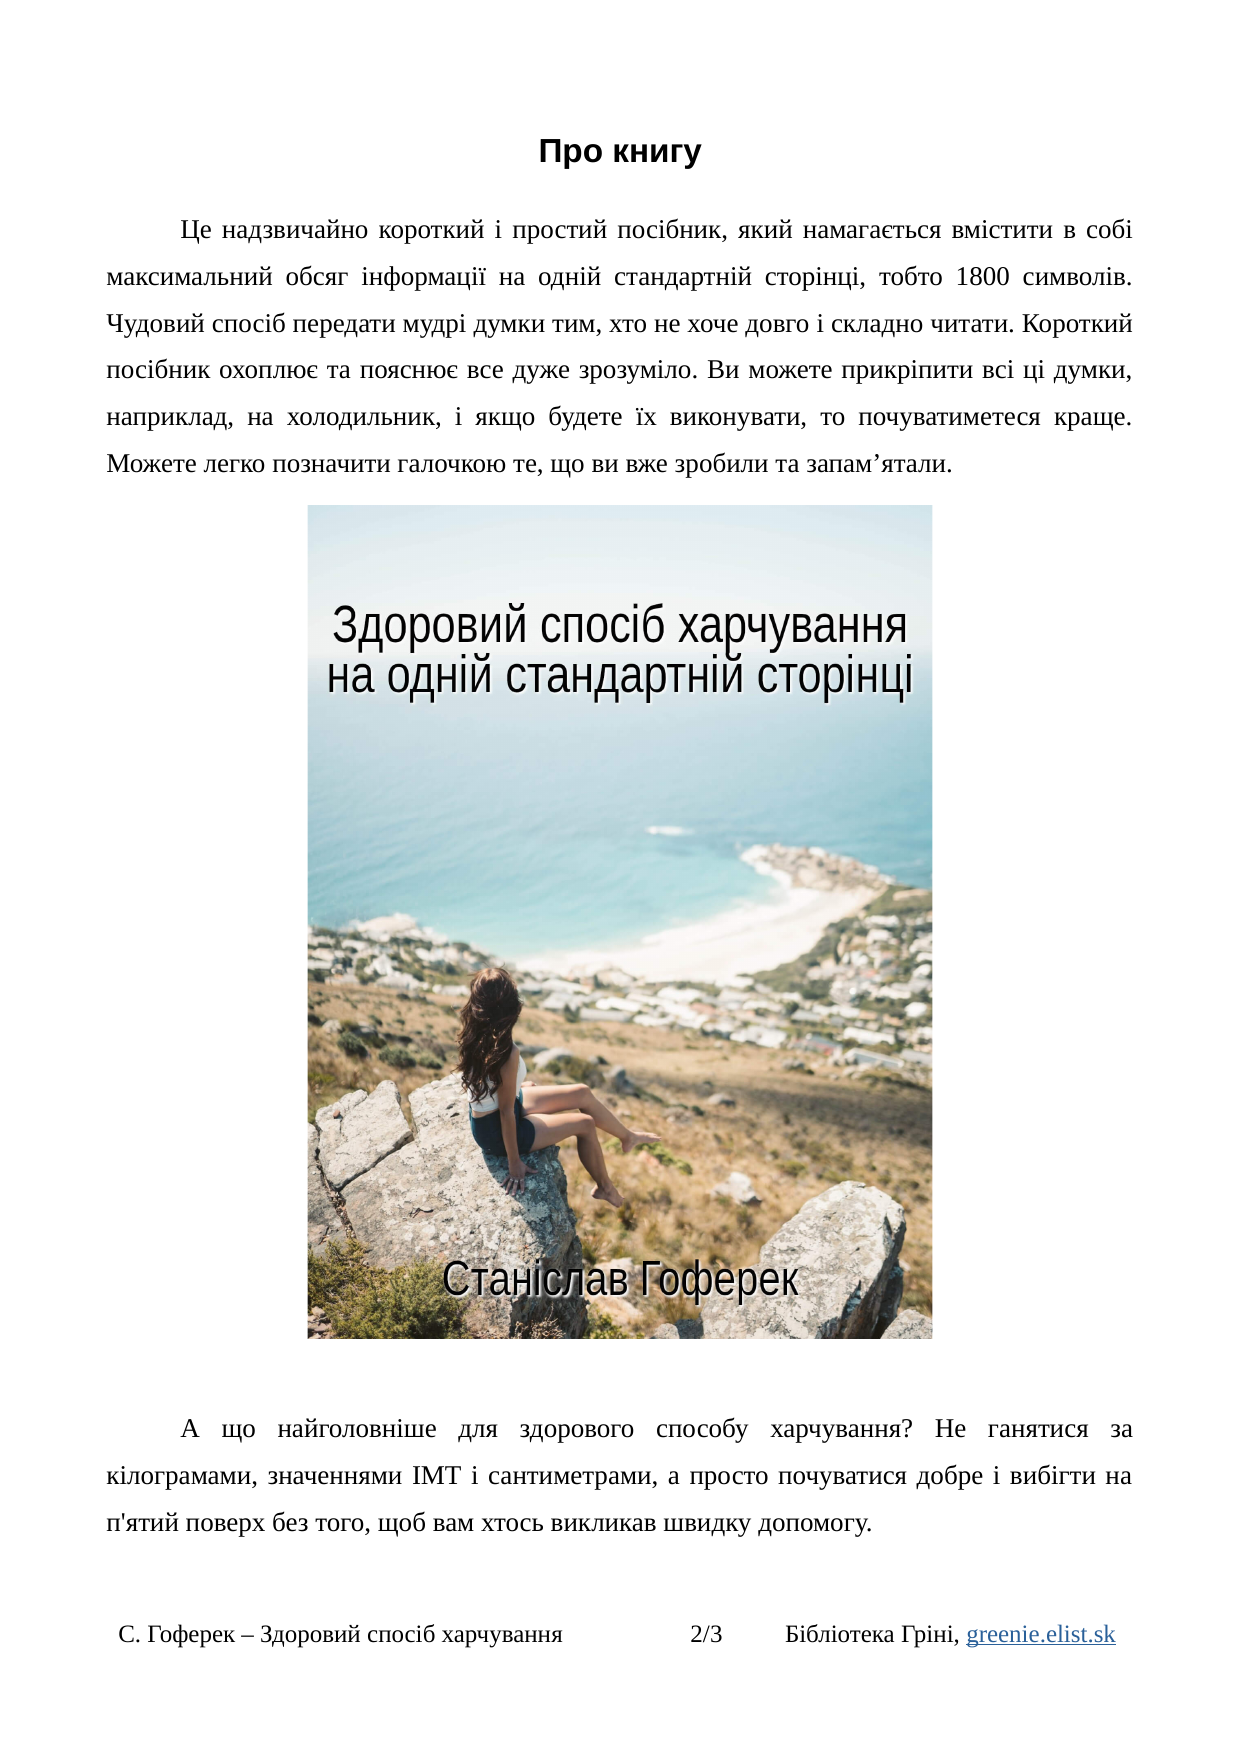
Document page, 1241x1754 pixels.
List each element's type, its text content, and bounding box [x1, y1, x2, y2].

subtitle Про книгу [106, 131, 1134, 169]
picture [307, 505, 933, 1339]
text А що найголовніше для здорового способу харчування? Не ганятися за кілограмами, значеннями ІМТ і сантиметрами, а просто почуватися добре і вибігти на п'ятий поверх без того, щоб вам хтось викликав швидку допомогу. [106, 1412, 1134, 1537]
text Це надзвичайно короткий і простий посібник, який намагається вмістити в собі максимальний обсяг інформації на одній стандартній сторінці, тобто 1800 символів. Чудовий спосіб передати мудрі думки тим, хто не хоче довго і складно читати. Короткий посібник охоплює та пояснює все дуже зрозуміло. Ви можете прикріпити всі ці думки, наприклад, на холодильник, і якщо будете їх виконувати, то почуватиметеся краще. Можете легко позначити галочкою те, що ви вже зробили та запам’ятали. [106, 213, 1134, 478]
